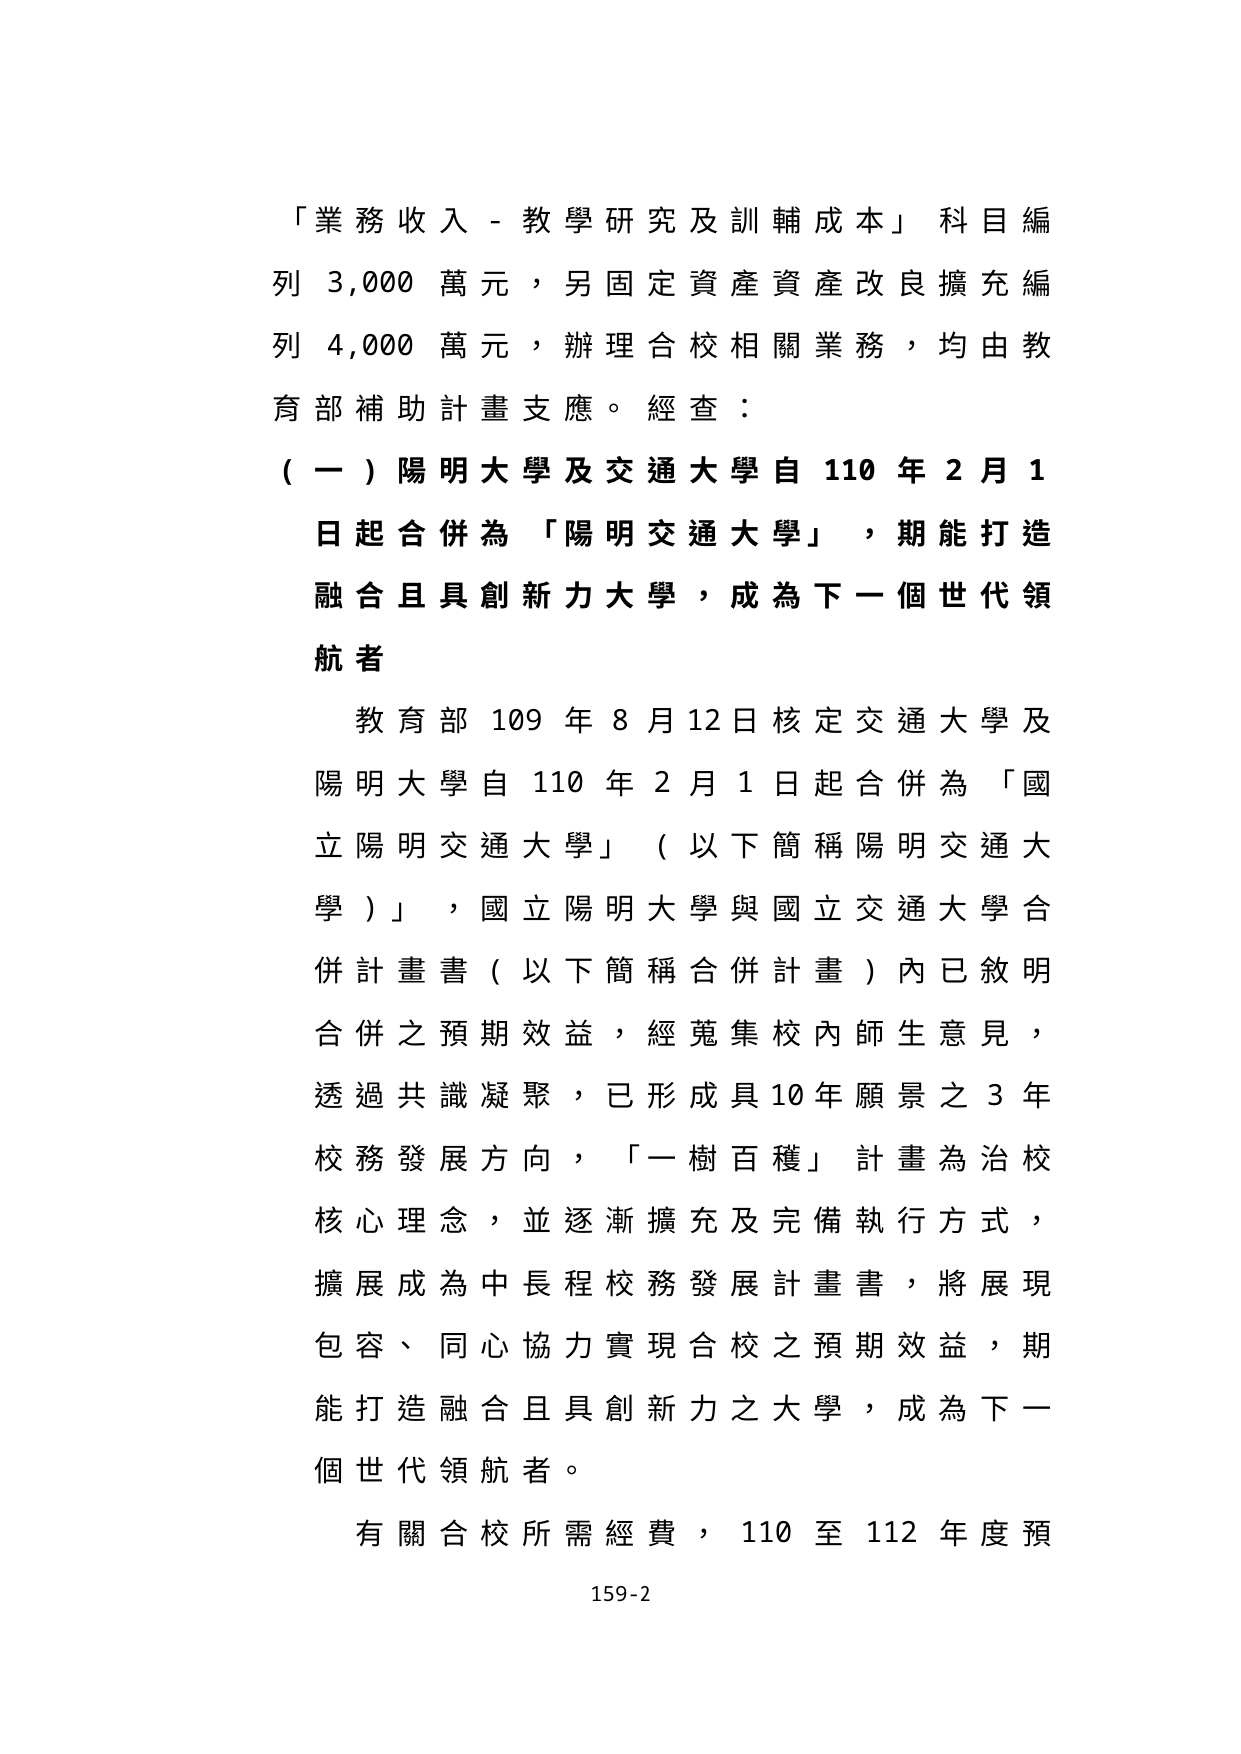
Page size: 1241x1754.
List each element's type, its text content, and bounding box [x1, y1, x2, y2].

text 「業務收入-教學研究及訓輔成本」科目編列3,000萬元，另固定資產資產改良擴充編列4,000萬元，辦理合校相關業務，均由教育部補助計畫支應。經查： [242, 177, 1058, 427]
text (一)陽明大學及交通大學自110年2月1日起合併為「陽明交通大學」，期能打造融合且具創新力大學，成為下一個世代領航者 [242, 427, 1058, 677]
text 有關合校所需經費，110至112年度預 [271, 1490, 1058, 1552]
text 教育部109年8月12日核定交通大學及陽明大學自110年2月1日起合併為「國立陽明交通大學」(以下簡稱陽明交通大學)」，國立陽明大學與國立交通大學合併計畫書(以下簡稱合併計畫)內已敘明合併之預期效益，經蒐集校內師生意見，透過共識凝聚，已形成具10年願景之3年校務發展方向，「一樹百穫」計畫為治校核心理念，並逐漸擴充及完備執行方式，擴展成為中長程校務發展計畫書，將展現包容、同心協力實現合校之預期效益，期能打造融合且具創新力之大學，成為下一個世代領航者。 [271, 677, 1058, 1490]
